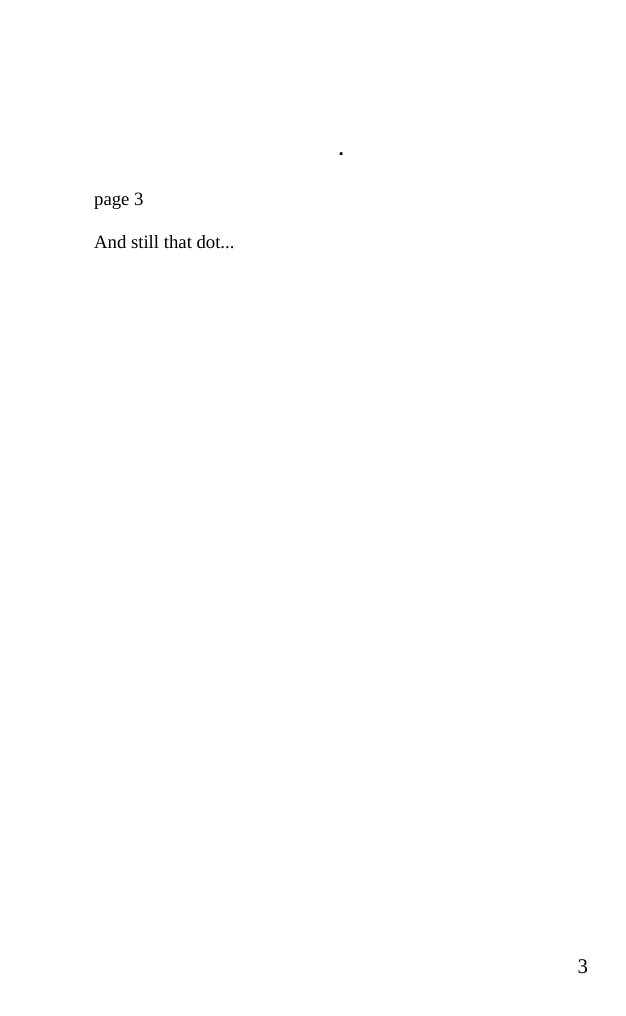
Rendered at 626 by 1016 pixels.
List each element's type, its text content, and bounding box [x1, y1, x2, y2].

text page 3 [94, 187, 588, 209]
text And still that dot... [94, 231, 588, 252]
